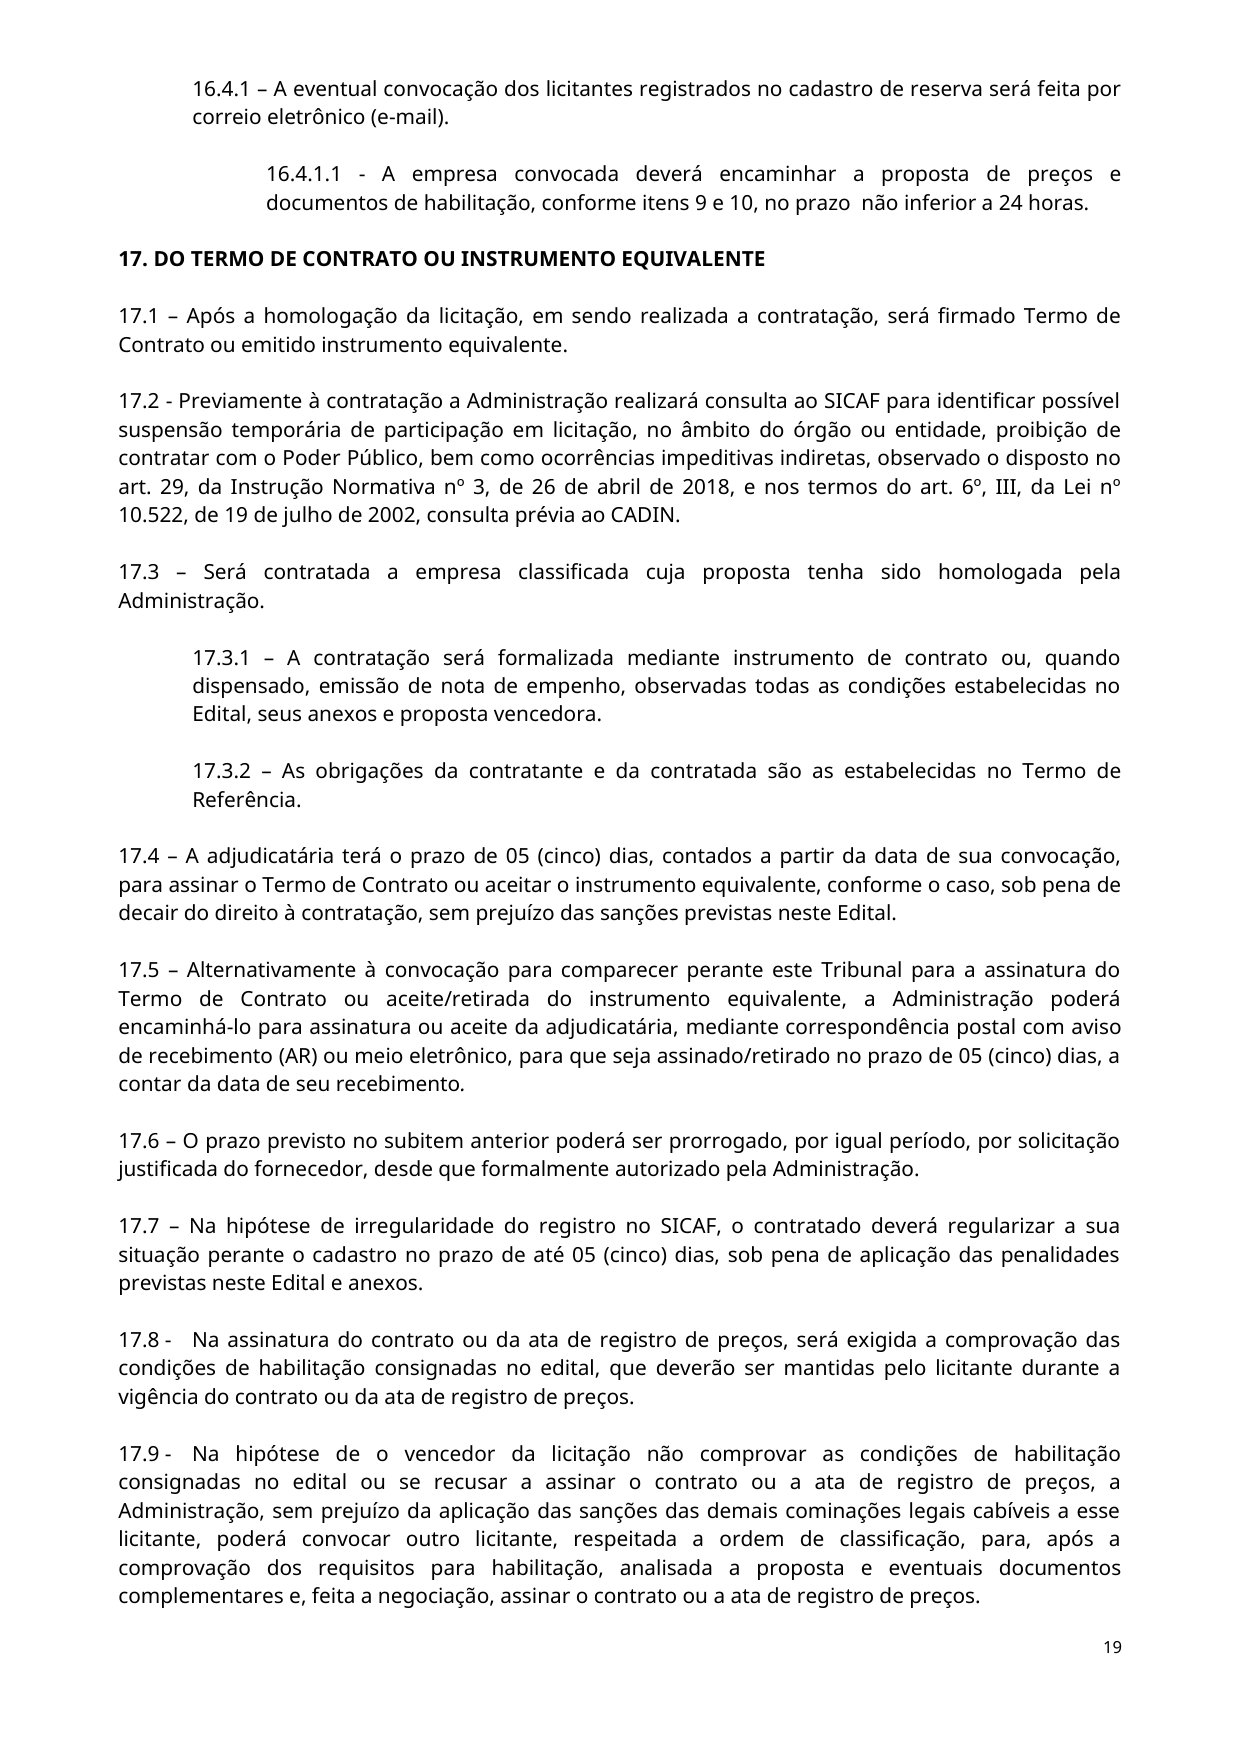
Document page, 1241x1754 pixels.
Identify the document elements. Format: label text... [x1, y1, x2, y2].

text 16.4.1 – A eventual convocação dos licitantes registrados no cadastro de reserva será feita por correio eletrônico (e-mail). [192, 74, 1122, 131]
text 17.3.2 – As obrigações da contratante e da contratada são as estabelecidas no Termo de Referência. [192, 756, 1122, 813]
text 17. DO TERMO DE CONTRATO OU INSTRUMENTO EQUIVALENTE [118, 244, 1122, 273]
text 17.5 – Alternativamente à convocação para comparecer perante este Tribunal para a assinatura do Termo de Contrato ou aceite/retirada do instrumento equivalente, a Administração poderá encaminhá-lo para assinatura ou aceite da adjudicatária, mediante correspondência postal com aviso de recebimento (AR) ou meio eletrônico, para que seja assinado/retirado no prazo de 05 (cinco) dias, a contar da data de seu recebimento. [118, 955, 1122, 1098]
text 17.7 – Na hipótese de irregularidade do registro no SICAF, o contratado deverá regularizar a sua situação perante o cadastro no prazo de até 05 (cinco) dias, sob pena de aplicação das penalidades previstas neste Edital e anexos. [118, 1211, 1122, 1297]
text 17.4 – A adjudicatária terá o prazo de 05 (cinco) dias, contados a partir da data de sua convocação, para assinar o Termo de Contrato ou aceitar o instrumento equivalente, conforme o caso, sob pena de decair do direito à contratação, sem prejuízo das sanções previstas neste Edital. [118, 842, 1122, 927]
text 16.4.1.1 - A empresa convocada deverá encaminhar a proposta de preços e documentos de habilitação, conforme itens 9 e 10, no prazo não inferior a 24 horas. [266, 159, 1122, 216]
text 17.3.1 – A contratação será formalizada mediante instrumento de contrato ou, quando dispensado, emissão de nota de empenho, observadas todas as condições estabelecidas no Edital, seus anexos e proposta vencedora. [192, 643, 1122, 728]
text 17.9 - Na hipótese de o vencedor da licitação não comprovar as condições de habilitação consignadas no edital ou se recusar a assinar o contrato ou a ata de registro de preços, a Administração, sem prejuízo da aplicação das sanções das demais cominações legais cabíveis a esse licitante, poderá convocar outro licitante, respeitada a ordem de classificação, para, após a comprovação dos requisitos para habilitação, analisada a proposta e eventuais documentos complementares e, feita a negociação, assinar o contrato ou a ata de registro de preços. [118, 1439, 1122, 1609]
list 17.2 - Previamente à contratação a Administração realizará consulta ao SICAF para identificar possível suspensão temporária de participação em licitação, no âmbito do órgão ou entidade, proibição de contratar com o Poder Público, bem como ocorrências impeditivas indiretas, observado o disposto no art. 29, da Instrução Normativa nº 3, de 26 de abril de 2018, e nos termos do art. 6º, III, da Lei nº 10.522, de 19 de julho de 2002, consulta prévia ao CADIN. [118, 387, 1122, 529]
text 17.6 – O prazo previsto no subitem anterior poderá ser prorrogado, por igual período, por solicitação justificada do fornecedor, desde que formalmente autorizado pela Administração. [118, 1126, 1122, 1183]
text 17.3 – Será contratada a empresa classificada cuja proposta tenha sido homologada pela Administração. [118, 557, 1122, 614]
text 17.8 - Na assinatura do contrato ou da ata de registro de preços, será exigida a comprovação das condições de habilitação consignadas no edital, que deverão ser mantidas pelo licitante durante a vigência do contrato ou da ata de registro de preços. [118, 1325, 1122, 1410]
list 17.1 – Após a homologação da licitação, em sendo realizada a contratação, será firmado Termo de Contrato ou emitido instrumento equivalente. [118, 301, 1122, 358]
